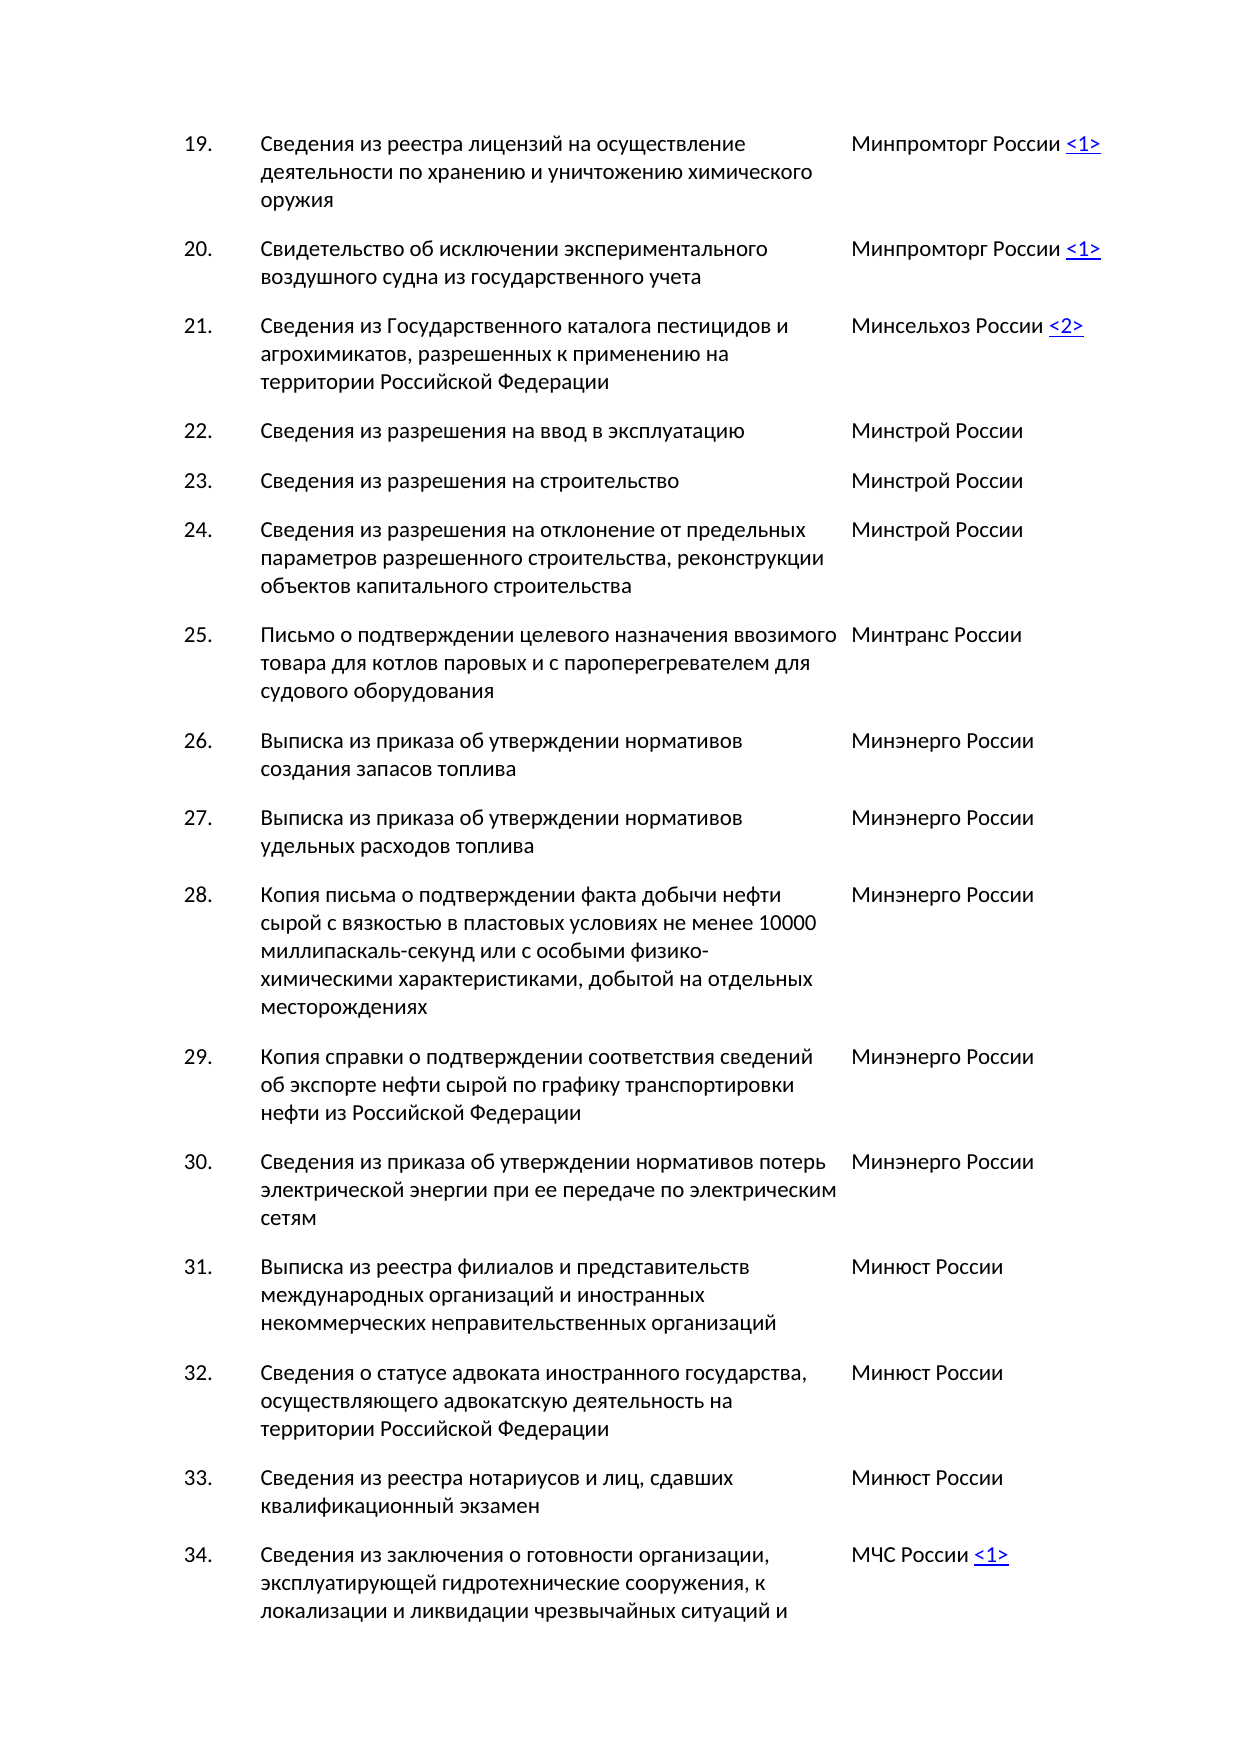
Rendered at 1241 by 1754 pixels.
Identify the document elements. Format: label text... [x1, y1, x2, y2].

table_cell Копия справки о подтверждении соответствия сведений об экспорте нефти сырой по графику транспортировки нефти из Российской Федерации [254, 1031, 844, 1136]
table_cell 27. [177, 793, 254, 870]
table_cell 31. [177, 1242, 254, 1347]
table_cell Сведения о статусе адвоката иностранного государства, осуществляющего адвокатскую деятельность на территории Российской Федерации [254, 1347, 844, 1452]
table_cell Минюст России [845, 1453, 1122, 1530]
table_cell Сведения из приказа об утверждении нормативов потерь электрической энергии при ее передаче по электрическим сетям [254, 1136, 844, 1242]
table_cell Выписка из приказа об утверждении нормативов удельных расходов топлива [254, 793, 844, 870]
table_cell Минэнерго России [845, 715, 1122, 792]
table_cell 24. [177, 505, 254, 610]
table_cell 29. [177, 1031, 254, 1136]
table_cell 32. [177, 1347, 254, 1452]
table_cell 23. [177, 455, 254, 504]
table_cell Сведения из разрешения на строительство [254, 455, 844, 504]
table_cell Минюст России [845, 1242, 1122, 1347]
table_cell 34. [177, 1530, 254, 1635]
table_cell Минстрой России [845, 455, 1122, 504]
table_cell Сведения из Государственного каталога пестицидов и агрохимикатов, разрешенных к применению на территории Российской Федерации [254, 301, 844, 406]
table_cell Минэнерго России [845, 1031, 1122, 1136]
table_cell Копия письма о подтверждении факта добычи нефти сырой с вязкостью в пластовых условиях не менее 10000 миллипаскаль-секунд или с особыми физико-химическими характеристиками, добытой на отдельных месторождениях [254, 870, 844, 1031]
table_cell МЧС России <1> [845, 1530, 1122, 1635]
table_cell Минюст России [845, 1347, 1122, 1452]
table_cell Минсельхоз России <2> [845, 301, 1122, 406]
table_cell Минстрой России [845, 505, 1122, 610]
table_cell 25. [177, 610, 254, 715]
table_cell Минэнерго России [845, 793, 1122, 870]
table_cell 28. [177, 870, 254, 1031]
table_cell Выписка из реестра филиалов и представительств международных организаций и иностранных некоммерческих неправительственных организаций [254, 1242, 844, 1347]
table_cell Минтранс России [845, 610, 1122, 715]
table_cell Сведения из разрешения на отклонение от предельных параметров разрешенного строительства, реконструкции объектов капитального строительства [254, 505, 844, 610]
table_cell Сведения из реестра нотариусов и лиц, сдавших квалификационный экзамен [254, 1453, 844, 1530]
table_cell 33. [177, 1453, 254, 1530]
table_cell Выписка из приказа об утверждении нормативов создания запасов топлива [254, 715, 844, 792]
table_cell 20. [177, 224, 254, 301]
table_cell Сведения из заключения о готовности организации, эксплуатирующей гидротехнические сооружения, к локализации и ликвидации чрезвычайных ситуаций и [254, 1530, 844, 1635]
table_cell Минпромторг России <1> [845, 118, 1122, 223]
table_cell 19. [177, 118, 254, 223]
table_cell Минстрой России [845, 406, 1122, 455]
table_cell Свидетельство об исключении экспериментального воздушного судна из государственного учета [254, 224, 844, 301]
table_cell 30. [177, 1136, 254, 1242]
table_cell Сведения из реестра лицензий на осуществление деятельности по хранению и уничтожению химического оружия [254, 118, 844, 223]
table_cell 26. [177, 715, 254, 792]
table_cell 21. [177, 301, 254, 406]
table_cell Письмо о подтверждении целевого назначения ввозимого товара для котлов паровых и с пароперегревателем для судового оборудования [254, 610, 844, 715]
table_cell Сведения из разрешения на ввод в эксплуатацию [254, 406, 844, 455]
table_cell Минпромторг России <1> [845, 224, 1122, 301]
table_cell Минэнерго России [845, 1136, 1122, 1242]
table_cell Минэнерго России [845, 870, 1122, 1031]
table_cell 22. [177, 406, 254, 455]
